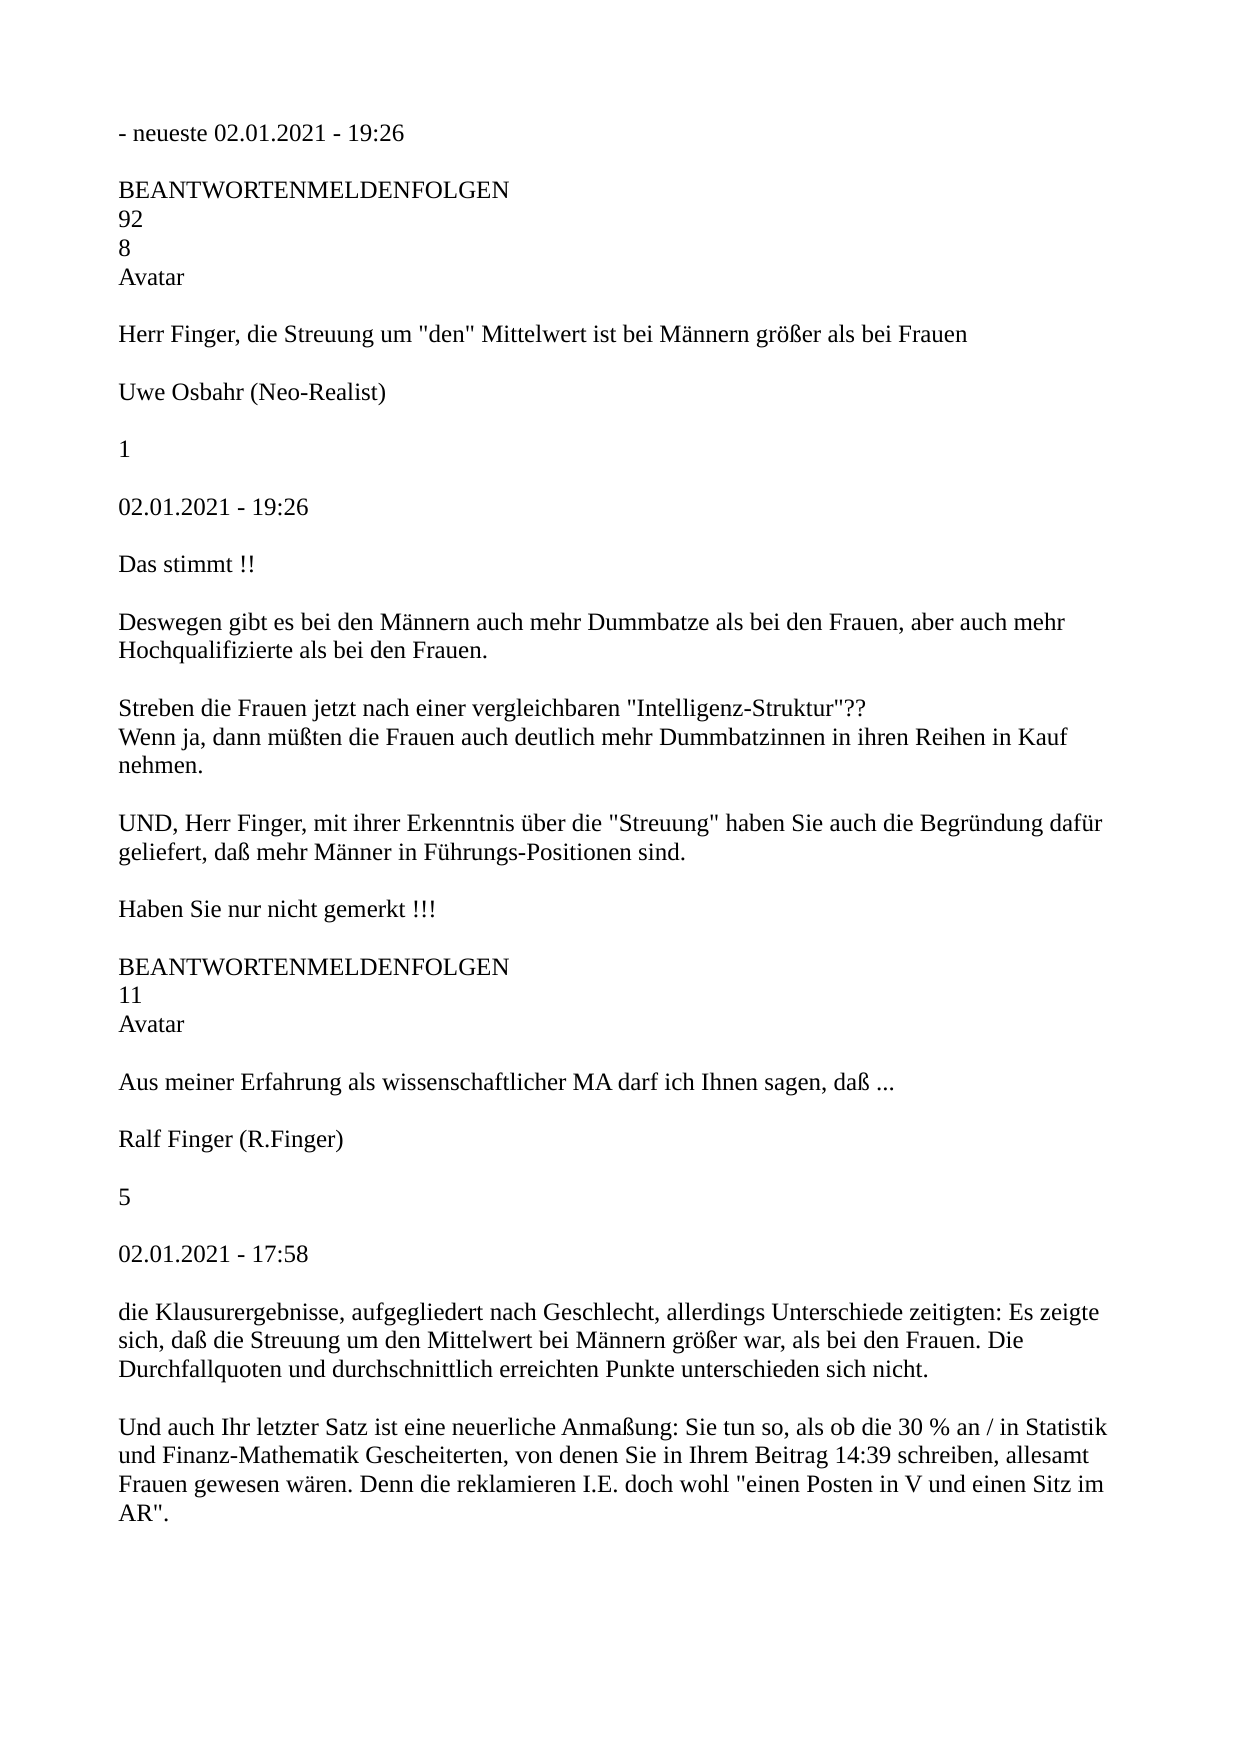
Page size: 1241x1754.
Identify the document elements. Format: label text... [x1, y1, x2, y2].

text BEANTWORTENMELDENFOLGEN [118, 176, 1122, 204]
text UND, Herr Finger, mit ihrer Erkenntnis über die "Streuung" haben Sie auch die Begründung dafür geliefert, daß mehr Männer in Führungs-Positionen sind. [118, 808, 1122, 866]
text Avatar [118, 1009, 1122, 1038]
text 5 [118, 1182, 1122, 1211]
text Haben Sie nur nicht gemerkt !!! [118, 894, 1122, 923]
text 92 [118, 204, 1122, 233]
text Das stimmt !! [118, 549, 1122, 578]
text Ralf Finger (R.Finger) [118, 1124, 1122, 1153]
text die Klausurergebnisse, aufgegliedert nach Geschlecht, allerdings Unterschiede zeitigten: Es zeigte sich, daß die Streuung um den Mittelwert bei Männern größer war, als bei den Frauen. Die Durchfallquoten und durchschnittlich erreichten Punkte unterschieden sich nicht. [118, 1297, 1122, 1383]
text Streben die Frauen jetzt nach einer vergleichbaren "Intelligenz-Struktur"?? [118, 693, 1122, 722]
text Herr Finger, die Streuung um "den" Mittelwert ist bei Männern größer als bei Frauen [118, 319, 1122, 348]
text 8 [118, 233, 1122, 262]
text 11 [118, 981, 1122, 1009]
text Aus meiner Erfahrung als wissenschaftlicher MA darf ich Ihnen sagen, daß ... [118, 1067, 1122, 1096]
text Deswegen gibt es bei den Männern auch mehr Dummbatze als bei den Frauen, aber auch mehr Hochqualifizierte als bei den Frauen. [118, 607, 1122, 664]
text 1 [118, 434, 1122, 463]
text BEANTWORTENMELDENFOLGEN [118, 952, 1122, 981]
text Wenn ja, dann müßten die Frauen auch deutlich mehr Dummbatzinnen in ihren Reihen in Kauf nehmen. [118, 722, 1122, 779]
text 02.01.2021 - 17:58 [118, 1239, 1122, 1268]
text Avatar [118, 262, 1122, 291]
text Uwe Osbahr (Neo-Realist) [118, 377, 1122, 406]
text - neueste 02.01.2021 - 19:26 [118, 118, 1122, 147]
text Und auch Ihr letzter Satz ist eine neuerliche Anmaßung: Sie tun so, als ob die 30 % an / in Statistik und Finanz-Mathematik Gescheiterten, von denen Sie in Ihrem Beitrag 14:39 schreiben, allesamt Frauen gewesen wären. Denn die reklamieren I.E. doch wohl "einen Posten in V und einen Sitz im AR". [118, 1412, 1122, 1527]
text 02.01.2021 - 19:26 [118, 492, 1122, 521]
